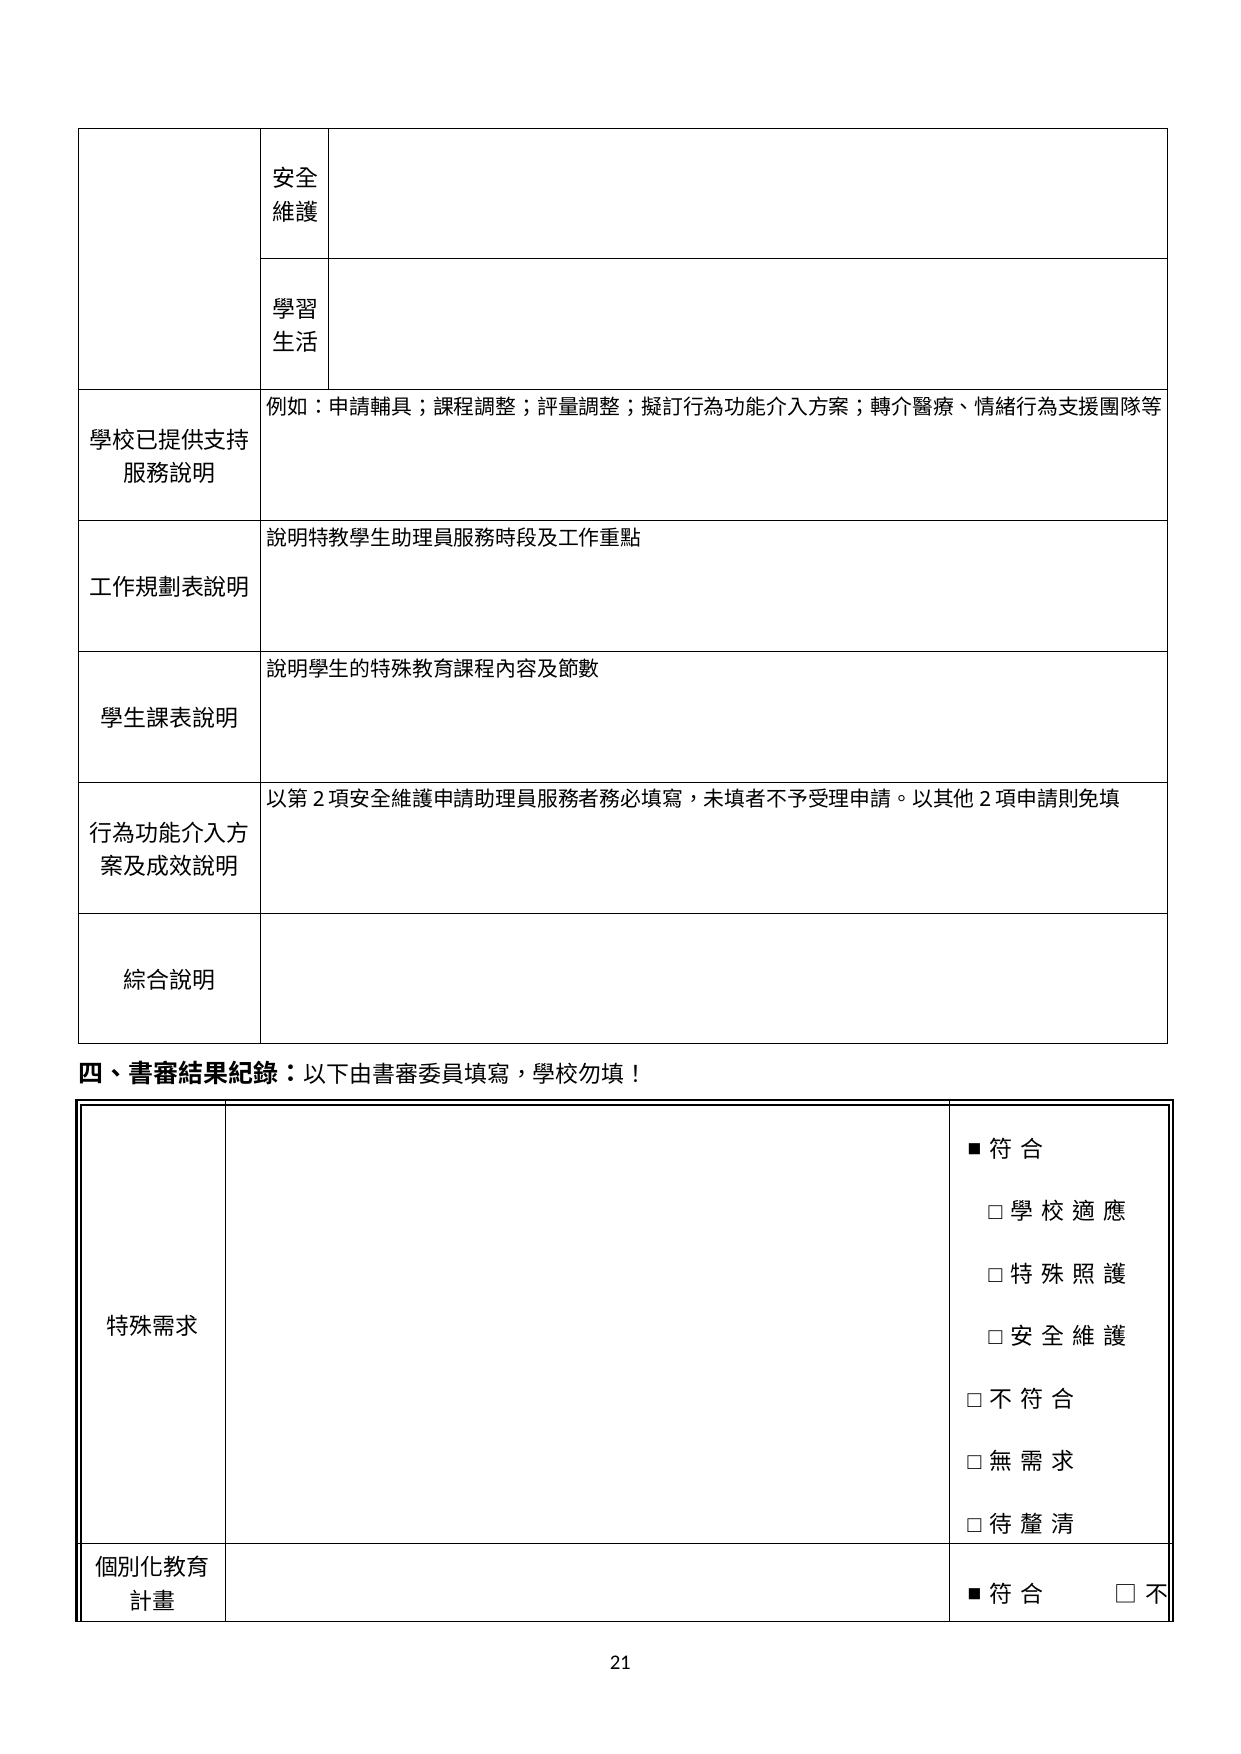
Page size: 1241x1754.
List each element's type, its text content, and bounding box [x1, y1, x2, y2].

table_cell 安全維護 [261, 129, 328, 258]
table_cell ■符合 □不 [950, 1544, 1168, 1621]
table_cell 行為功能介入方案及成效說明 [79, 783, 260, 912]
table_cell [226, 1544, 949, 1621]
table_cell [329, 129, 1167, 258]
table_cell 說明學生的特殊教育課程內容及節數 [261, 652, 1167, 782]
table_header 特殊需求 [82, 1106, 225, 1543]
table_header ■符合 □學校適應 □特殊照護 □安全維護 □不符合 □無需求 □待釐清 [950, 1101, 1171, 1543]
table_header [226, 1106, 949, 1543]
table_cell 個別化教育計畫 [82, 1544, 225, 1621]
table_cell [329, 259, 1167, 389]
table_cell 工作規劃表說明 [79, 521, 260, 651]
table_cell 例如：申請輔具；課程調整；評量調整；擬訂行為功能介入方案；轉介醫療、情緒行為支援團隊等 [261, 390, 1167, 520]
text 四、書審結果紀錄：以下由書審委員填寫，學校勿填！ [78, 1054, 1162, 1090]
table_cell 綜合說明 [79, 914, 260, 1043]
table_cell 學習生活 [261, 259, 328, 389]
table_cell 以第2項安全維護申請助理員服務者務必填寫，未填者不予受理申請。以其他2項申請則免填 [261, 783, 1167, 912]
table_cell 學校已提供支持服務說明 [79, 390, 260, 520]
table_cell [261, 914, 1167, 1043]
table_cell 學生課表說明 [79, 652, 260, 782]
table_cell 說明特教學生助理員服務時段及工作重點 [261, 521, 1167, 651]
table_header [79, 129, 260, 389]
